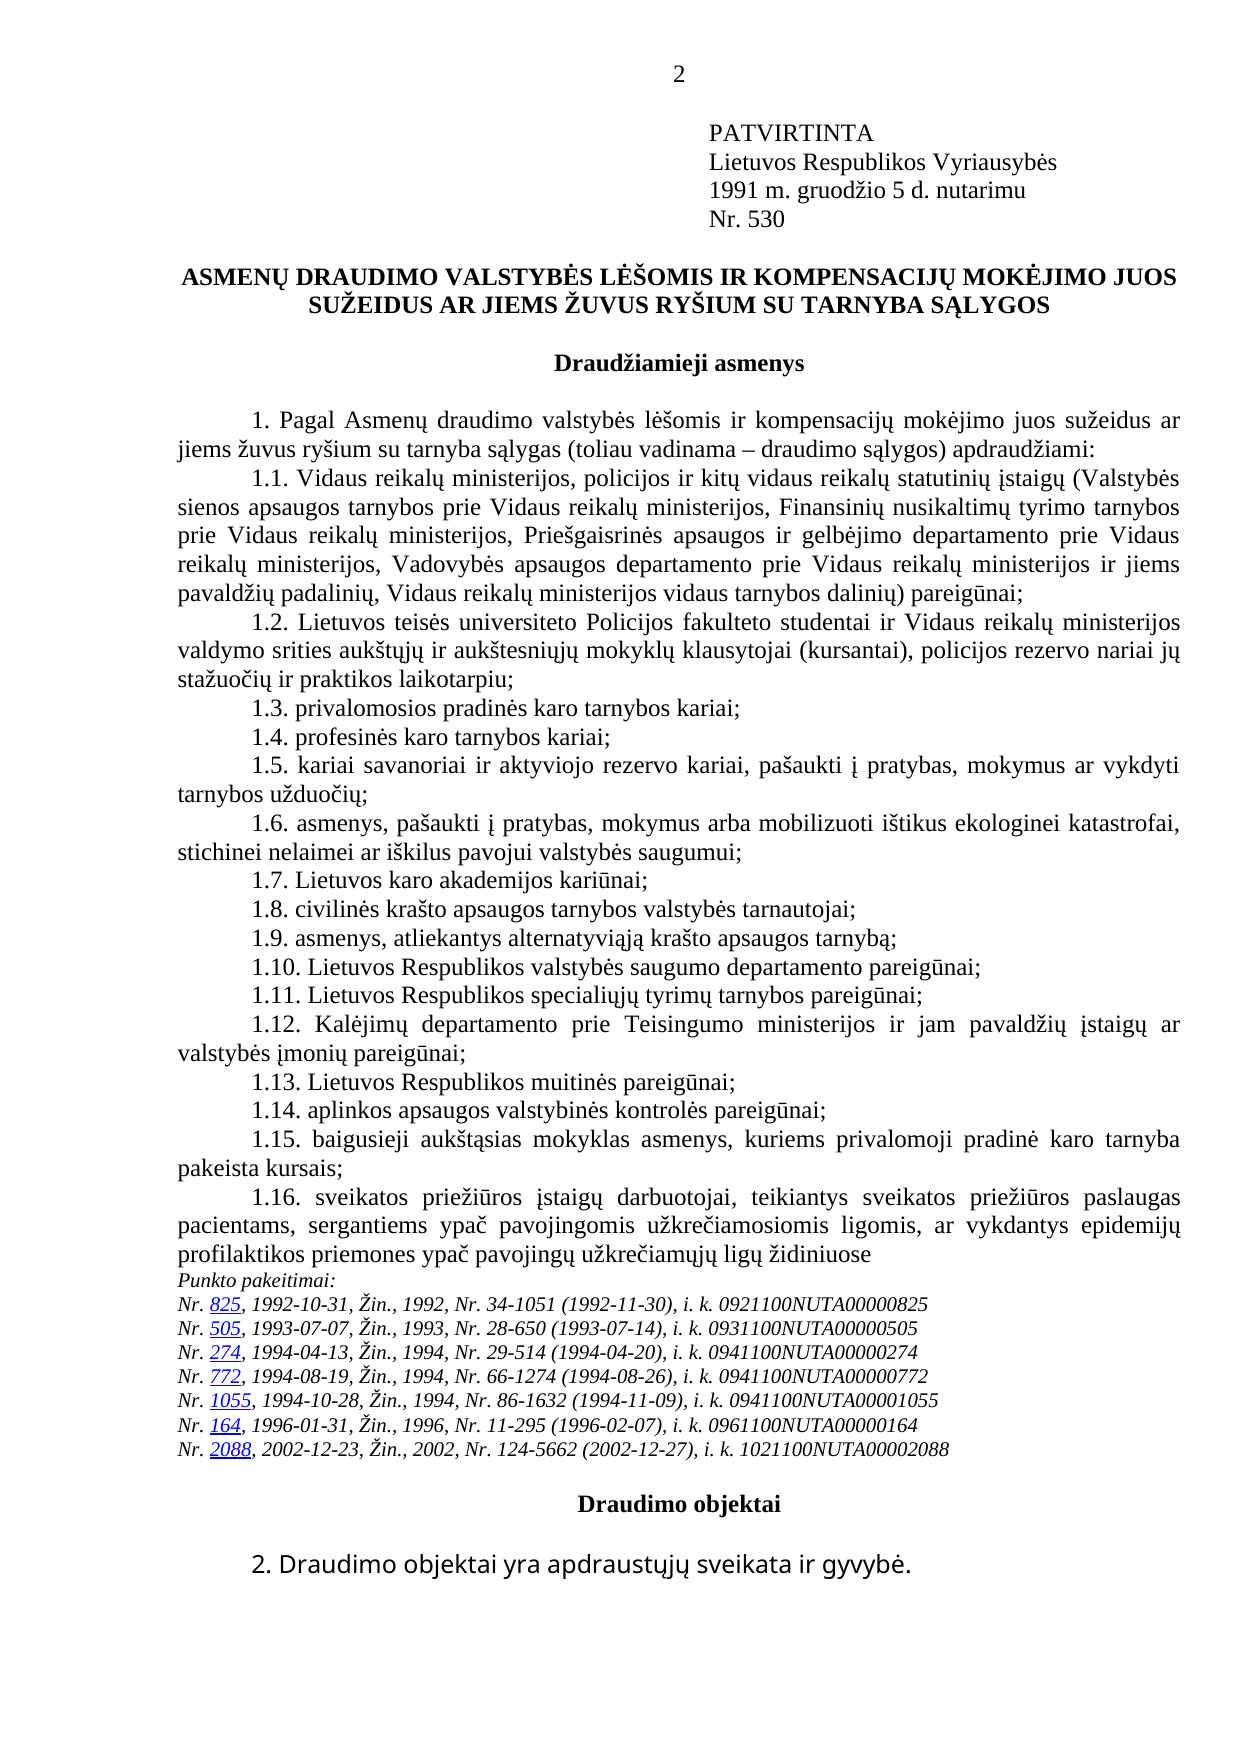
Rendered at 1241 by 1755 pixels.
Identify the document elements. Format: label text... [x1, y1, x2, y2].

text 1.14. aplinkos apsaugos valstybinės kontrolės pareigūnai; [177, 1096, 1181, 1124]
text Nr. 825, 1992-10-31, Žin., 1992, Nr. 34-1051 (1992-11-30), i. k. 0921100NUTA00000825 [177, 1292, 1181, 1316]
text 1.7. Lietuvos karo akademijos kariūnai; [177, 866, 1181, 894]
text 1.6. asmenys, pašaukti į pratybas, mokymus arba mobilizuoti ištikus ekologinei katastrofai, stichinei nelaimei ar iškilus pavojui valstybės saugumui; [177, 808, 1181, 866]
text 2. Draudimo objektai yra apdraustųjų sveikata ir gyvybė. [177, 1547, 1181, 1581]
text 1.1. Vidaus reikalų ministerijos, policijos ir kitų vidaus reikalų statutinių įstaigų (Valstybės sienos apsaugos tarnybos prie Vidaus reikalų ministerijos, Finansinių nusikaltimų tyrimo tarnybos prie Vidaus reikalų ministerijos, Priešgaisrinės apsaugos ir gelbėjimo departamento prie Vidaus reikalų ministerijos, Vadovybės apsaugos departamento prie Vidaus reikalų ministerijos ir jiems pavaldžių padalinių, Vidaus reikalų ministerijos vidaus tarnybos dalinių) pareigūnai; [177, 463, 1181, 607]
text SUŽEIDUS AR JIEMS ŽUVUS RYŠIUM SU TARNYBA SĄLYGOS [177, 291, 1181, 319]
text Nr. 1055, 1994-10-28, Žin., 1994, Nr. 86-1632 (1994-11-09), i. k. 0941100NUTA00001055 [177, 1388, 1181, 1412]
text 1.16. sveikatos priežiūros įstaigų darbuotojai, teikiantys sveikatos priežiūros paslaugas pacientams, sergantiems ypač pavojingomis užkrečiamosiomis ligomis, ar vykdantys epidemijų profilaktikos priemones ypač pavojingų užkrečiamųjų ligų židiniuose [177, 1182, 1181, 1268]
text 1.3. privalomosios pradinės karo tarnybos kariai; [177, 693, 1181, 722]
text ASMENŲ DRAUDIMO VALSTYBĖS LĖŠOMIS IR KOMPENSACIJŲ MOKĖJIMO JUOS [177, 262, 1181, 291]
text 1. Pagal Asmenų draudimo valstybės lėšomis ir kompensacijų mokėjimo juos sužeidus ar jiems žuvus ryšium su tarnyba sąlygas (toliau vadinama – draudimo sąlygos) apdraudžiami: [177, 406, 1181, 463]
text Nr. 2088, 2002-12-23, Žin., 2002, Nr. 124-5662 (2002-12-27), i. k. 1021100NUTA00002088 [177, 1437, 1181, 1461]
text 1.15. baigusieji aukštąsias mokyklas asmenys, kuriems privalomoji pradinė karo tarnyba pakeista kursais; [177, 1124, 1181, 1182]
text Nr. 274, 1994-04-13, Žin., 1994, Nr. 29-514 (1994-04-20), i. k. 0941100NUTA00000274 [177, 1340, 1181, 1364]
text 1.9. asmenys, atliekantys alternatyviąją krašto apsaugos tarnybą; [177, 923, 1181, 952]
text Nr. 164, 1996-01-31, Žin., 1996, Nr. 11-295 (1996-02-07), i. k. 0961100NUTA00000164 [177, 1412, 1181, 1437]
text 1991 m. gruodžio 5 d. nutarimu [177, 176, 1181, 204]
text 1.10. Lietuvos Respublikos valstybės saugumo departamento pareigūnai; [177, 952, 1181, 981]
text Draudimo objektai [177, 1489, 1181, 1518]
text Nr. 530 [177, 204, 1181, 233]
text Nr. 505, 1993-07-07, Žin., 1993, Nr. 28-650 (1993-07-14), i. k. 0931100NUTA00000505 [177, 1316, 1181, 1340]
text 1.8. civilinės krašto apsaugos tarnybos valstybės tarnautojai; [177, 894, 1181, 923]
text 1.11. Lietuvos Respublikos specialiųjų tyrimų tarnybos pareigūnai; [177, 981, 1181, 1009]
text Lietuvos Respublikos Vyriausybės [177, 147, 1181, 176]
text Nr. 772, 1994-08-19, Žin., 1994, Nr. 66-1274 (1994-08-26), i. k. 0941100NUTA00000772 [177, 1364, 1181, 1388]
text PATVIRTINTA [709, 118, 1181, 147]
text 1.5. kariai savanoriai ir aktyviojo rezervo kariai, pašaukti į pratybas, mokymus ar vykdyti tarnybos užduočių; [177, 751, 1181, 808]
text 1.13. Lietuvos Respublikos muitinės pareigūnai; [177, 1067, 1181, 1096]
text Draudžiamieji asmenys [177, 348, 1181, 377]
text Punkto pakeitimai: [177, 1268, 1181, 1292]
text 1.4. profesinės karo tarnybos kariai; [177, 722, 1181, 751]
text 1.12. Kalėjimų departamento prie Teisingumo ministerijos ir jam pavaldžių įstaigų ar valstybės įmonių pareigūnai; [177, 1009, 1181, 1067]
text 1.2. Lietuvos teisės universiteto Policijos fakulteto studentai ir Vidaus reikalų ministerijos valdymo srities aukštųjų ir aukštesniųjų mokyklų klausytojai (kursantai), policijos rezervo nariai jų stažuočių ir praktikos laikotarpiu; [177, 607, 1181, 693]
